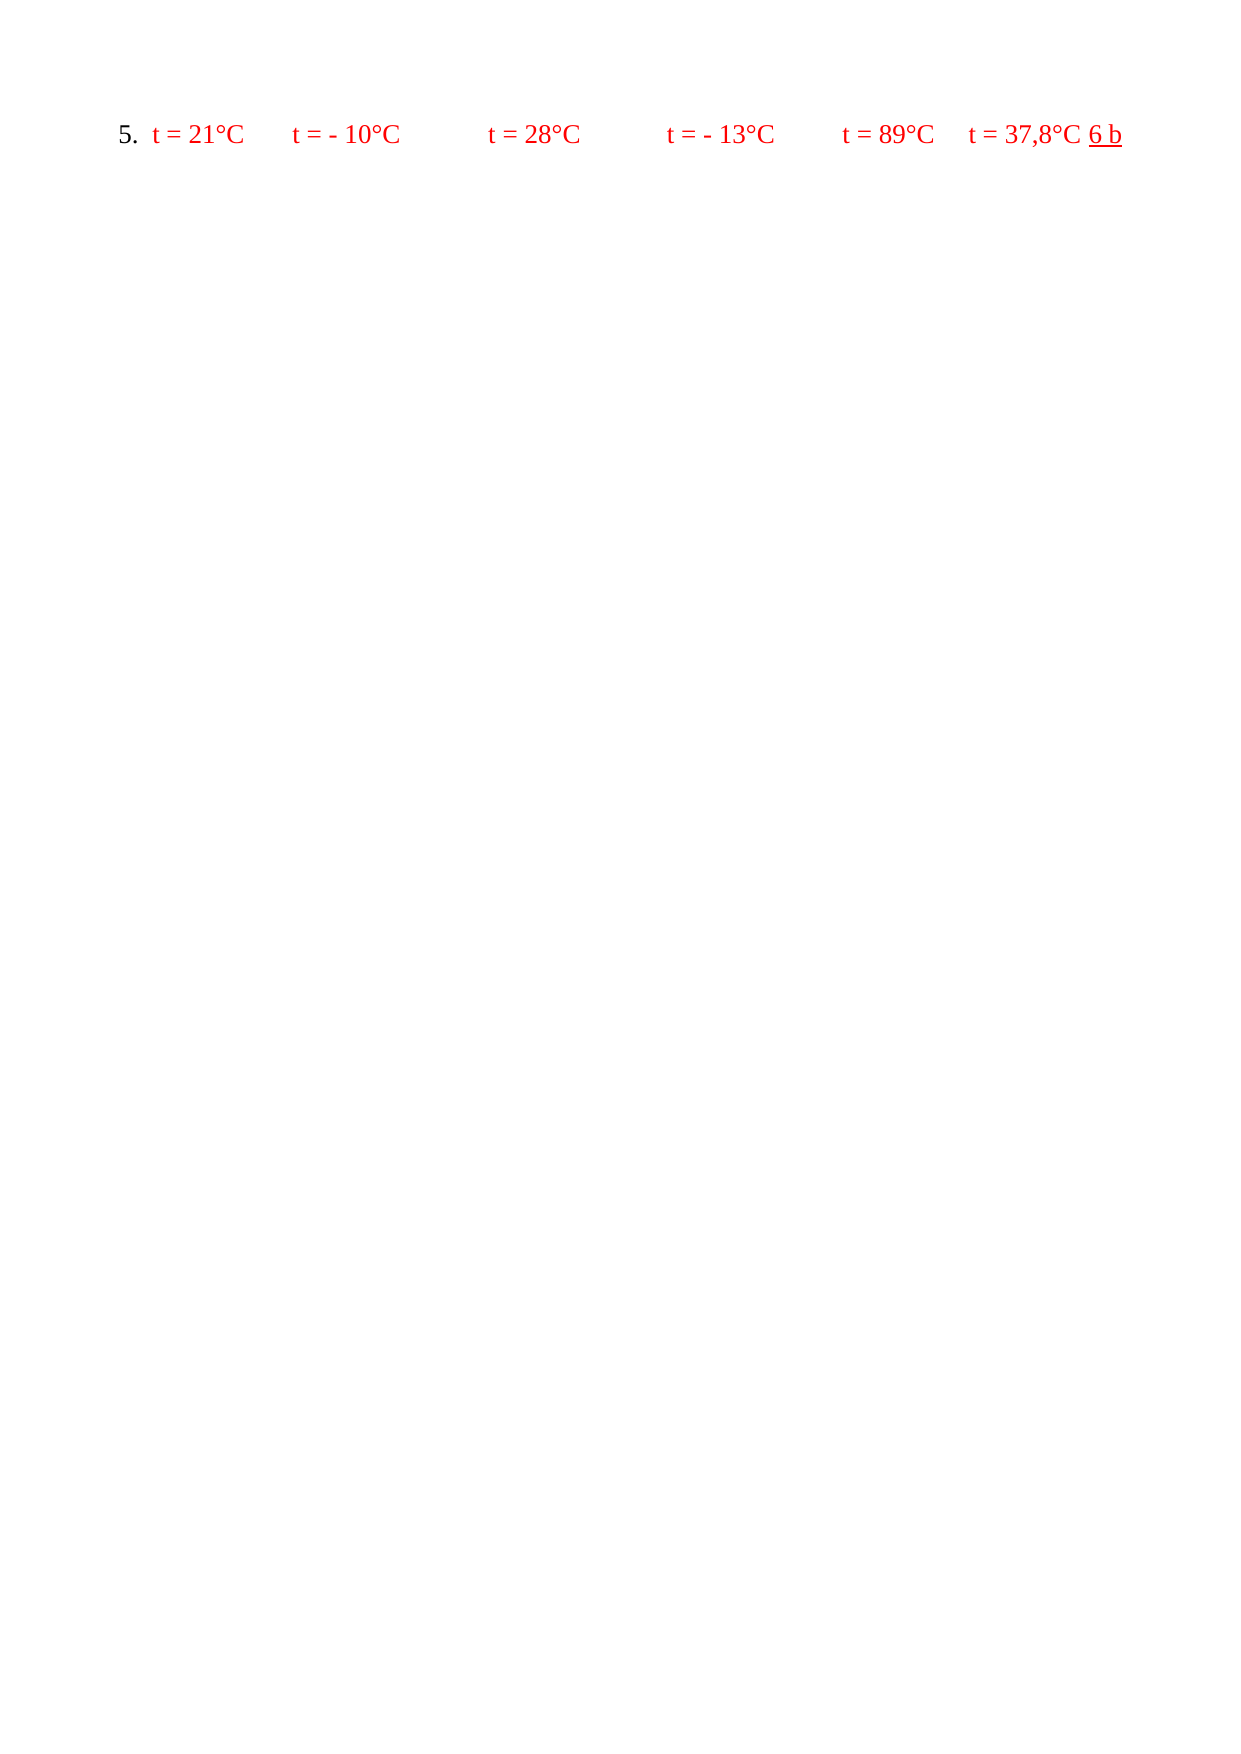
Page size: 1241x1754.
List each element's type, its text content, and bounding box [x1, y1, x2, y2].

text 5. t = 21°C t = - 10°C t = 28°C t = - 13°C t = 89°C t = 37,8°C 6 b [118, 118, 1122, 149]
